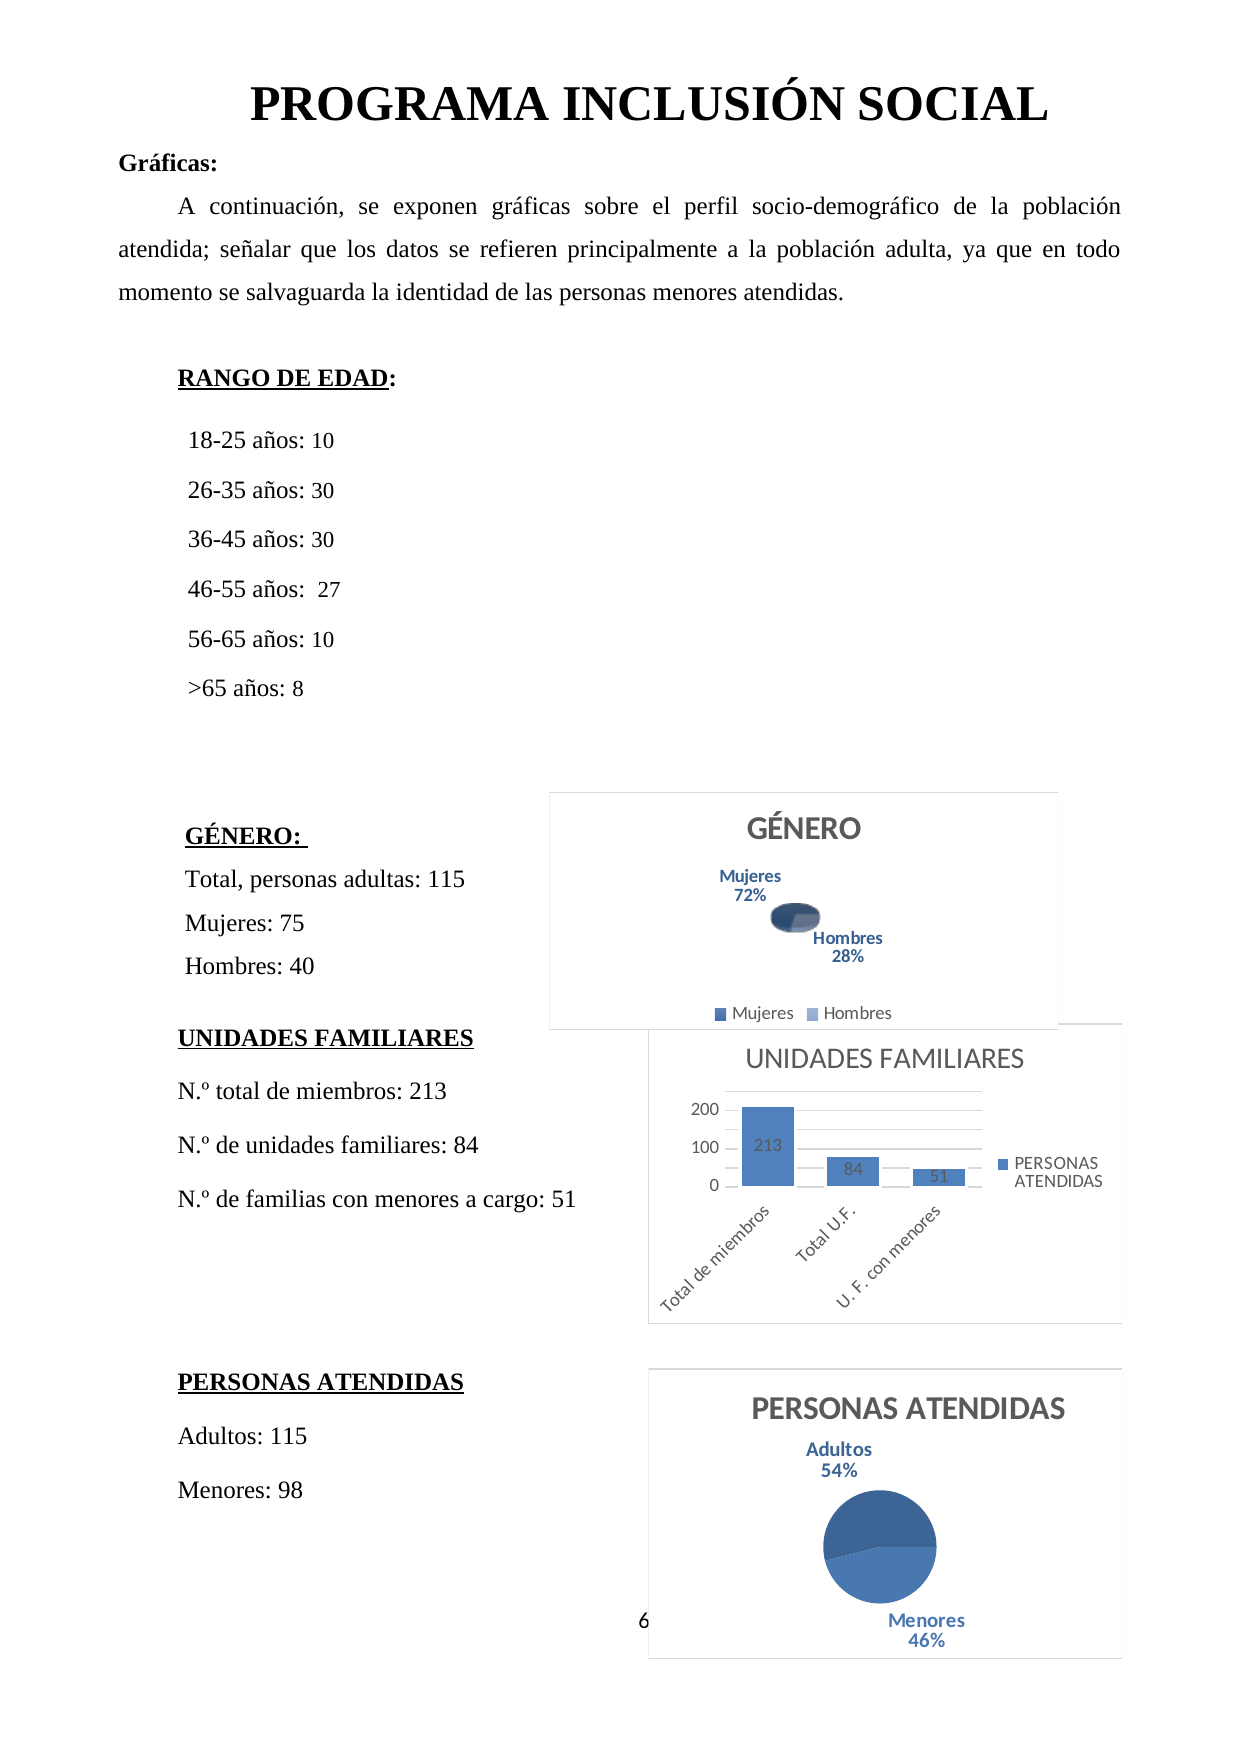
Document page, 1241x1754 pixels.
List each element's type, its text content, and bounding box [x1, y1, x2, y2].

text A continuación, se exponen gráficas sobre el perfil socio-demográfico de la población atendida; señalar que los datos se refieren principalmente a la población adulta, ya que en todo momento se salvaguarda la identidad de las personas menores atendidas. [118, 191, 1122, 306]
text UNIDADES FAMILIARES [177, 1023, 648, 1051]
text PERSONAS ATENDIDAS [177, 1367, 1122, 1396]
table_header GÉNERO: Total, personas adultas: 115 Mujeres: 75 Hombres: 40 [177, 793, 549, 1023]
text N.º total de miembros: 213 [177, 1076, 648, 1105]
text 18-25 años: 10 [188, 425, 447, 454]
text Gráficas: [118, 148, 1122, 176]
text 46-55 años: 27 [188, 574, 447, 603]
text 36-45 años: 30 [188, 524, 447, 553]
text N.º de familias con menores a cargo: 51 [177, 1184, 648, 1213]
text 56-65 años: 10 [188, 624, 447, 652]
text N.º de unidades familiares: 84 [177, 1130, 648, 1159]
text >65 años: 8 [188, 673, 447, 702]
text Menores: 98 [177, 1475, 648, 1504]
table_header [1059, 793, 1072, 1023]
text RANGO DE EDAD: [177, 363, 1122, 392]
text Adultos: 115 [177, 1421, 648, 1450]
text [173, 407, 462, 774]
text 26-35 años: 30 [188, 475, 447, 504]
